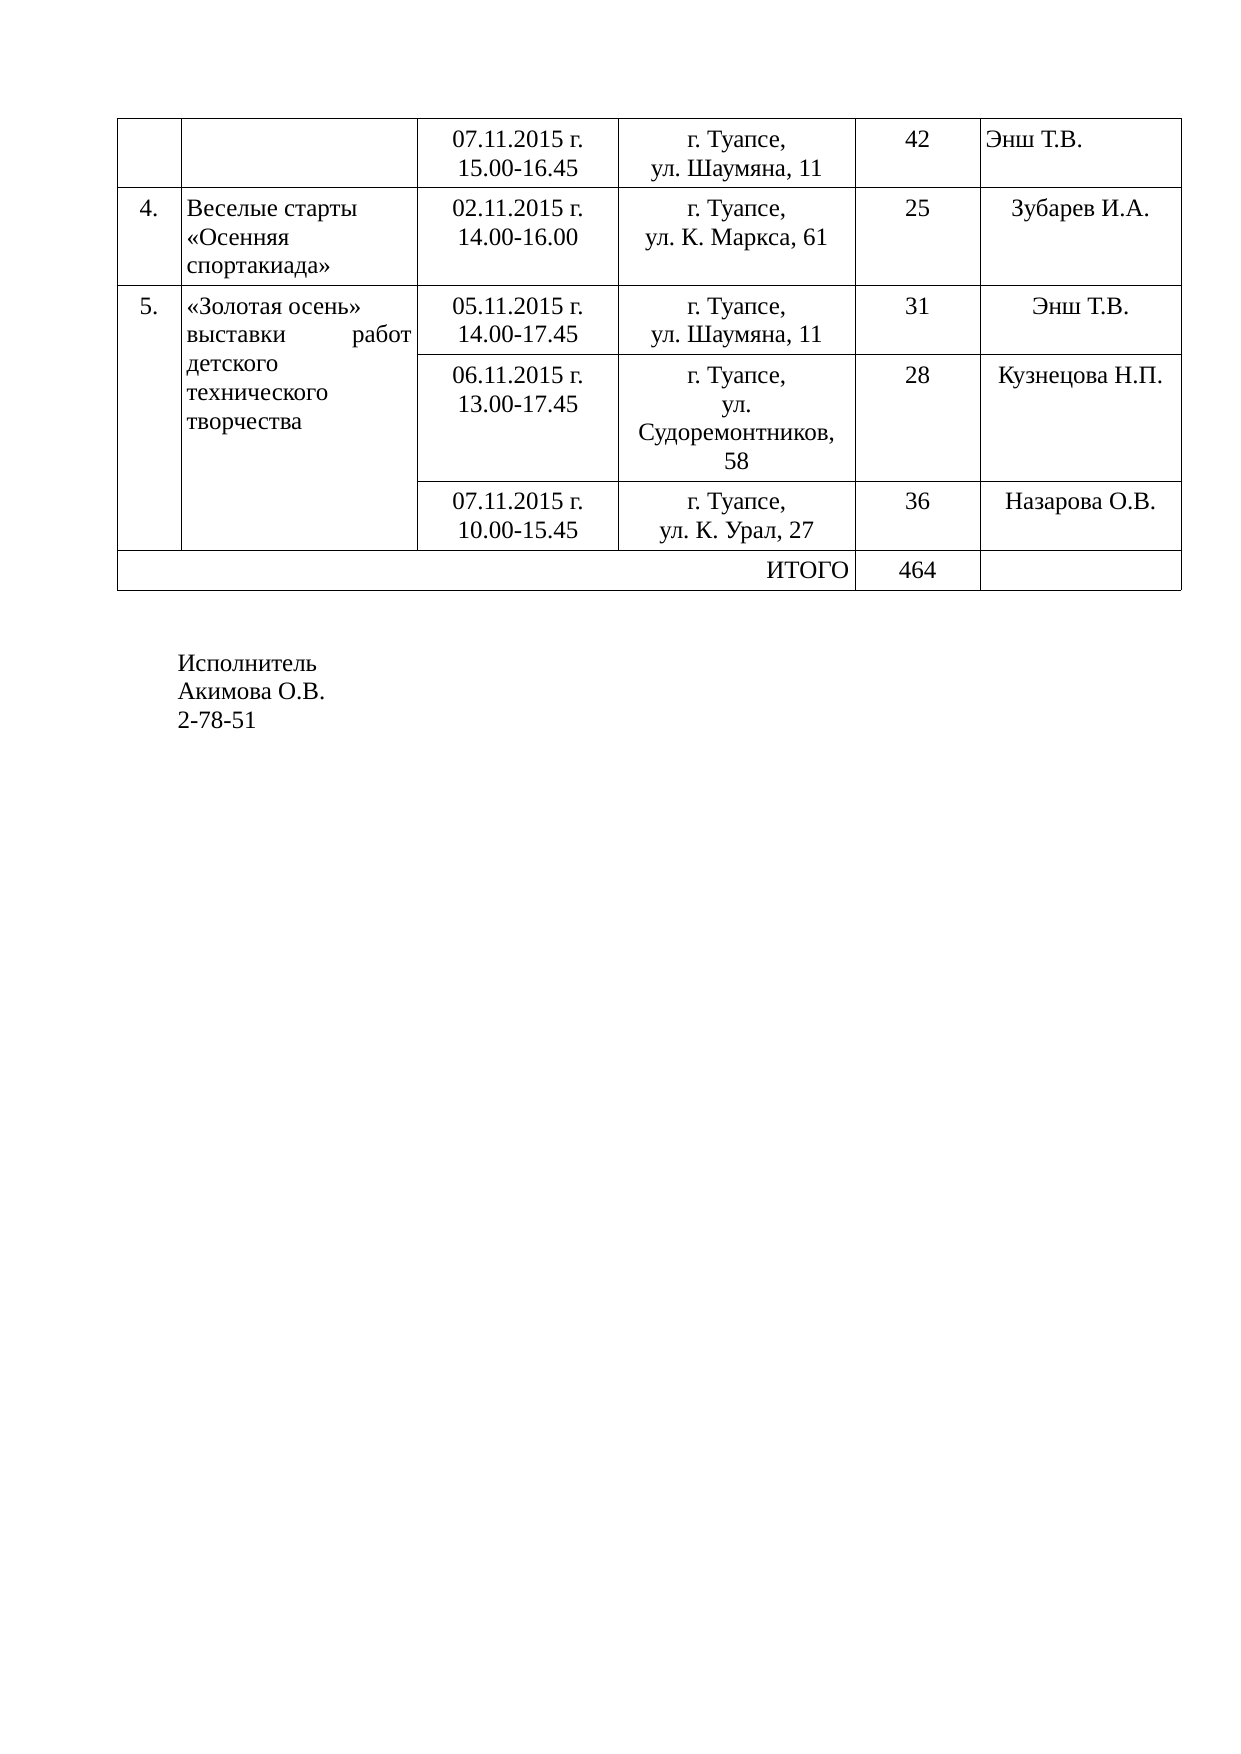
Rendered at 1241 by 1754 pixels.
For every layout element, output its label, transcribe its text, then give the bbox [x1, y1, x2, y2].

table_cell 4. [118, 188, 181, 285]
table_cell г. Туапсе, ул. К. Маркса, 61 [619, 188, 855, 285]
table_cell Веселые старты «Осенняя спортакиада» [182, 188, 417, 285]
table_cell 25 [856, 188, 980, 285]
table_cell [118, 119, 181, 187]
table_cell г. Туапсе, ул. Шаумяна, 11 [619, 119, 855, 187]
table_cell «Золотая осень» выставки работ детского технического творчества [182, 286, 417, 550]
table_cell 31 [856, 286, 980, 354]
table_cell Кузнецова Н.П. [981, 355, 1181, 481]
table_cell г. Туапсе, ул. Судоремонтников, 58 [619, 355, 855, 481]
table_cell 464 [856, 551, 980, 590]
text Исполнитель [177, 648, 1181, 676]
text 2-78-51 [177, 705, 1181, 734]
table_cell г. Туапсе, ул. Шаумяна, 11 [619, 286, 855, 354]
table_cell Назарова О.В. [981, 482, 1181, 550]
table_cell [182, 119, 417, 187]
table_cell ИТОГО [118, 551, 855, 590]
table_cell 42 [856, 119, 980, 187]
table_cell 02.11.2015 г. 14.00-16.00 [418, 188, 618, 285]
table_cell 07.11.2015 г. 15.00-16.45 [418, 119, 618, 187]
table_cell 05.11.2015 г. 14.00-17.45 [418, 286, 618, 354]
table_cell 28 [856, 355, 980, 481]
table_cell г. Туапсе, ул. К. Урал, 27 [619, 482, 855, 550]
table_cell Энш Т.В. [981, 119, 1181, 187]
table_cell 5. [118, 286, 181, 550]
table_cell 36 [856, 482, 980, 550]
table_cell 06.11.2015 г. 13.00-17.45 [418, 355, 618, 481]
table_cell Энш Т.В. [981, 286, 1181, 354]
table_cell 07.11.2015 г. 10.00-15.45 [418, 482, 618, 550]
table_cell [981, 551, 1181, 590]
text Акимова О.В. [177, 676, 1181, 705]
table_cell Зубарев И.А. [981, 188, 1181, 285]
